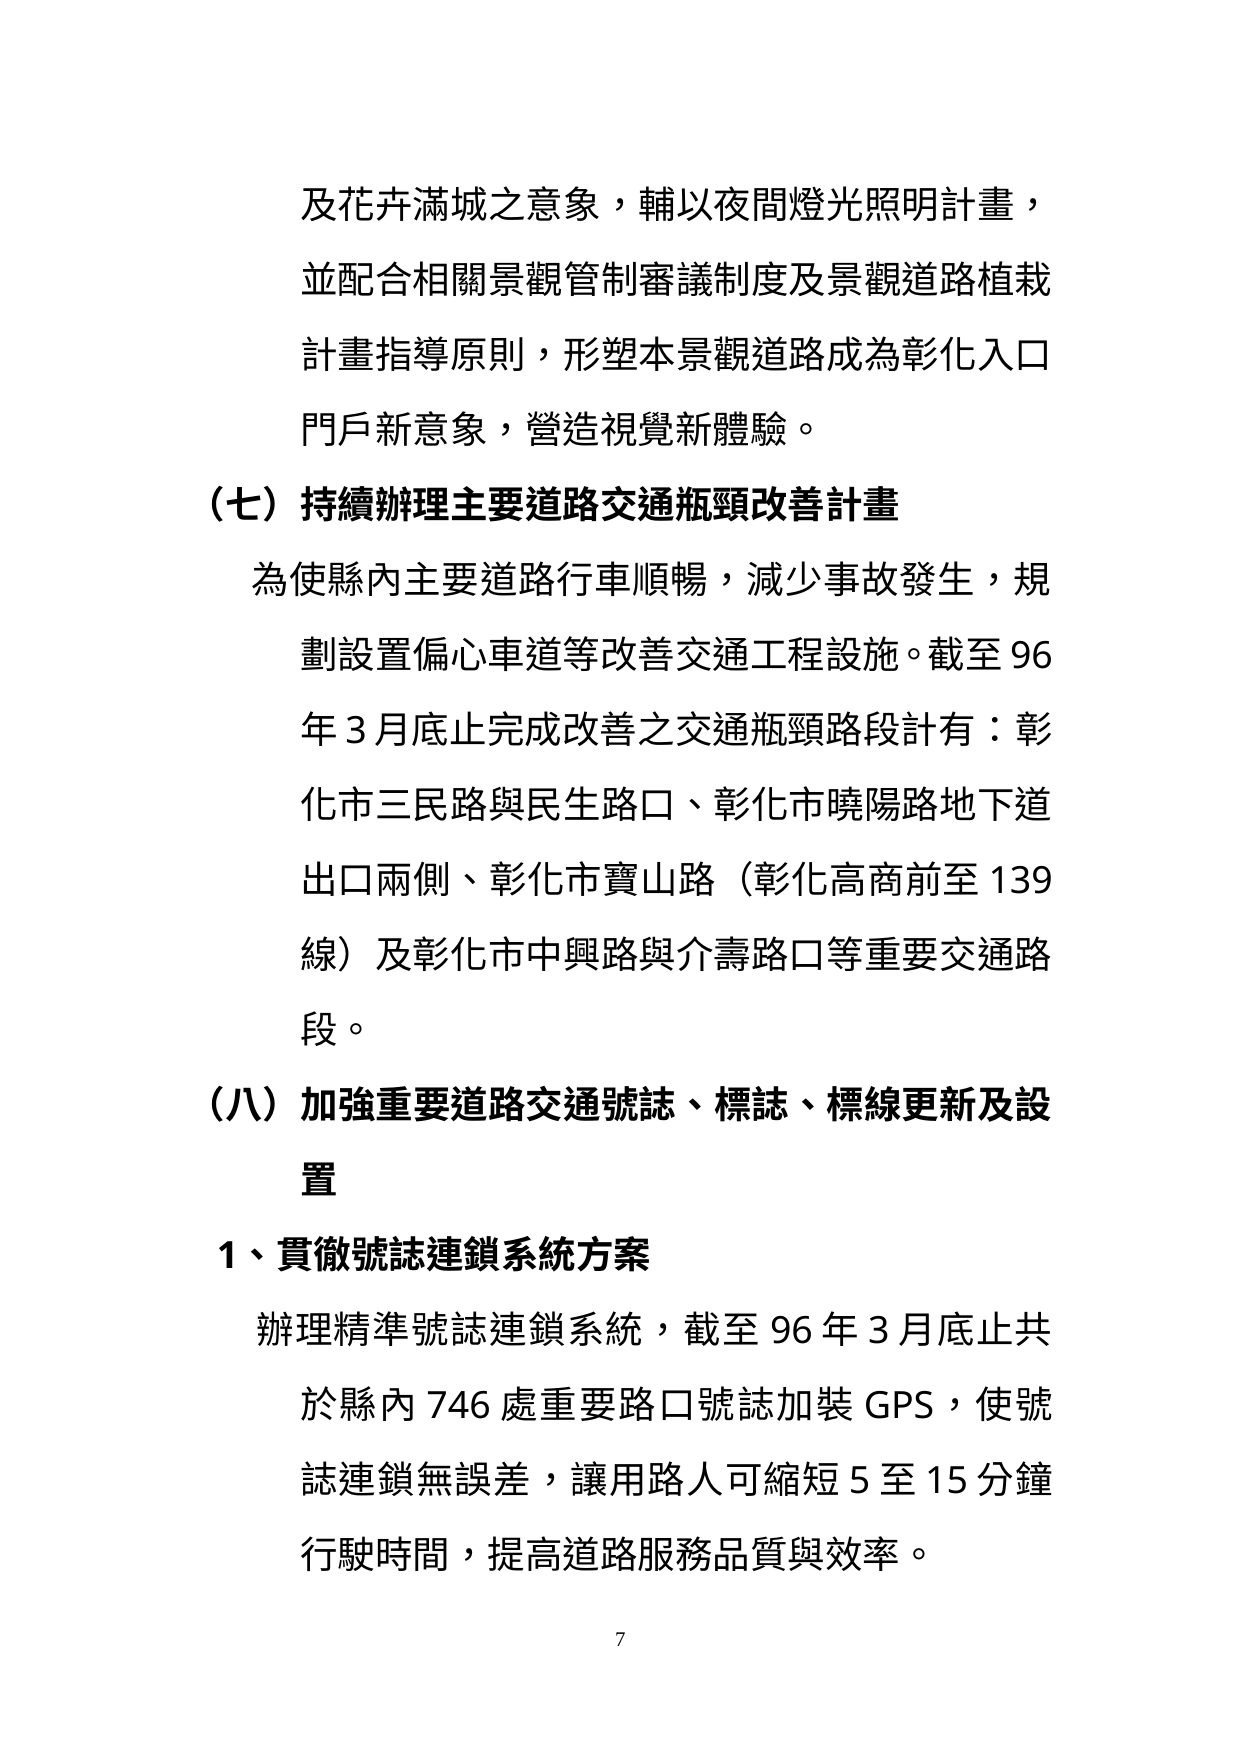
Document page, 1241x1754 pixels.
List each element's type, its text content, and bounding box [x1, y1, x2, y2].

text 1、貫徹號誌連鎖系統方案 [187, 1214, 1053, 1289]
text 及花卉滿城之意象，輔以夜間燈光照明計畫，並配合相關景觀管制審議制度及景觀道路植栽計畫指導原則，形塑本景觀道路成為彰化入口門戶新意象，營造視覺新體驗。 [187, 164, 1053, 464]
text （七）持續辦理主要道路交通瓶頸改善計畫 [187, 464, 1053, 539]
text 為使縣內主要道路行車順暢，減少事故發生，規劃設置偏心車道等改善交通工程設施。截至96年3月底止完成改善之交通瓶頸路段計有：彰化市三民路與民生路口、彰化市曉陽路地下道出口兩側、彰化市寶山路（彰化高商前至139線）及彰化市中興路與介壽路口等重要交通路段。 [187, 539, 1053, 1064]
text （八）加強重要道路交通號誌、標誌、標線更新及設置 [187, 1064, 1053, 1214]
text 辦理精準號誌連鎖系統，截至96年3月底止共於縣內746處重要路口號誌加裝GPS，使號誌連鎖無誤差，讓用路人可縮短5至15分鐘行駛時間，提高道路服務品質與效率。 [187, 1289, 1053, 1589]
